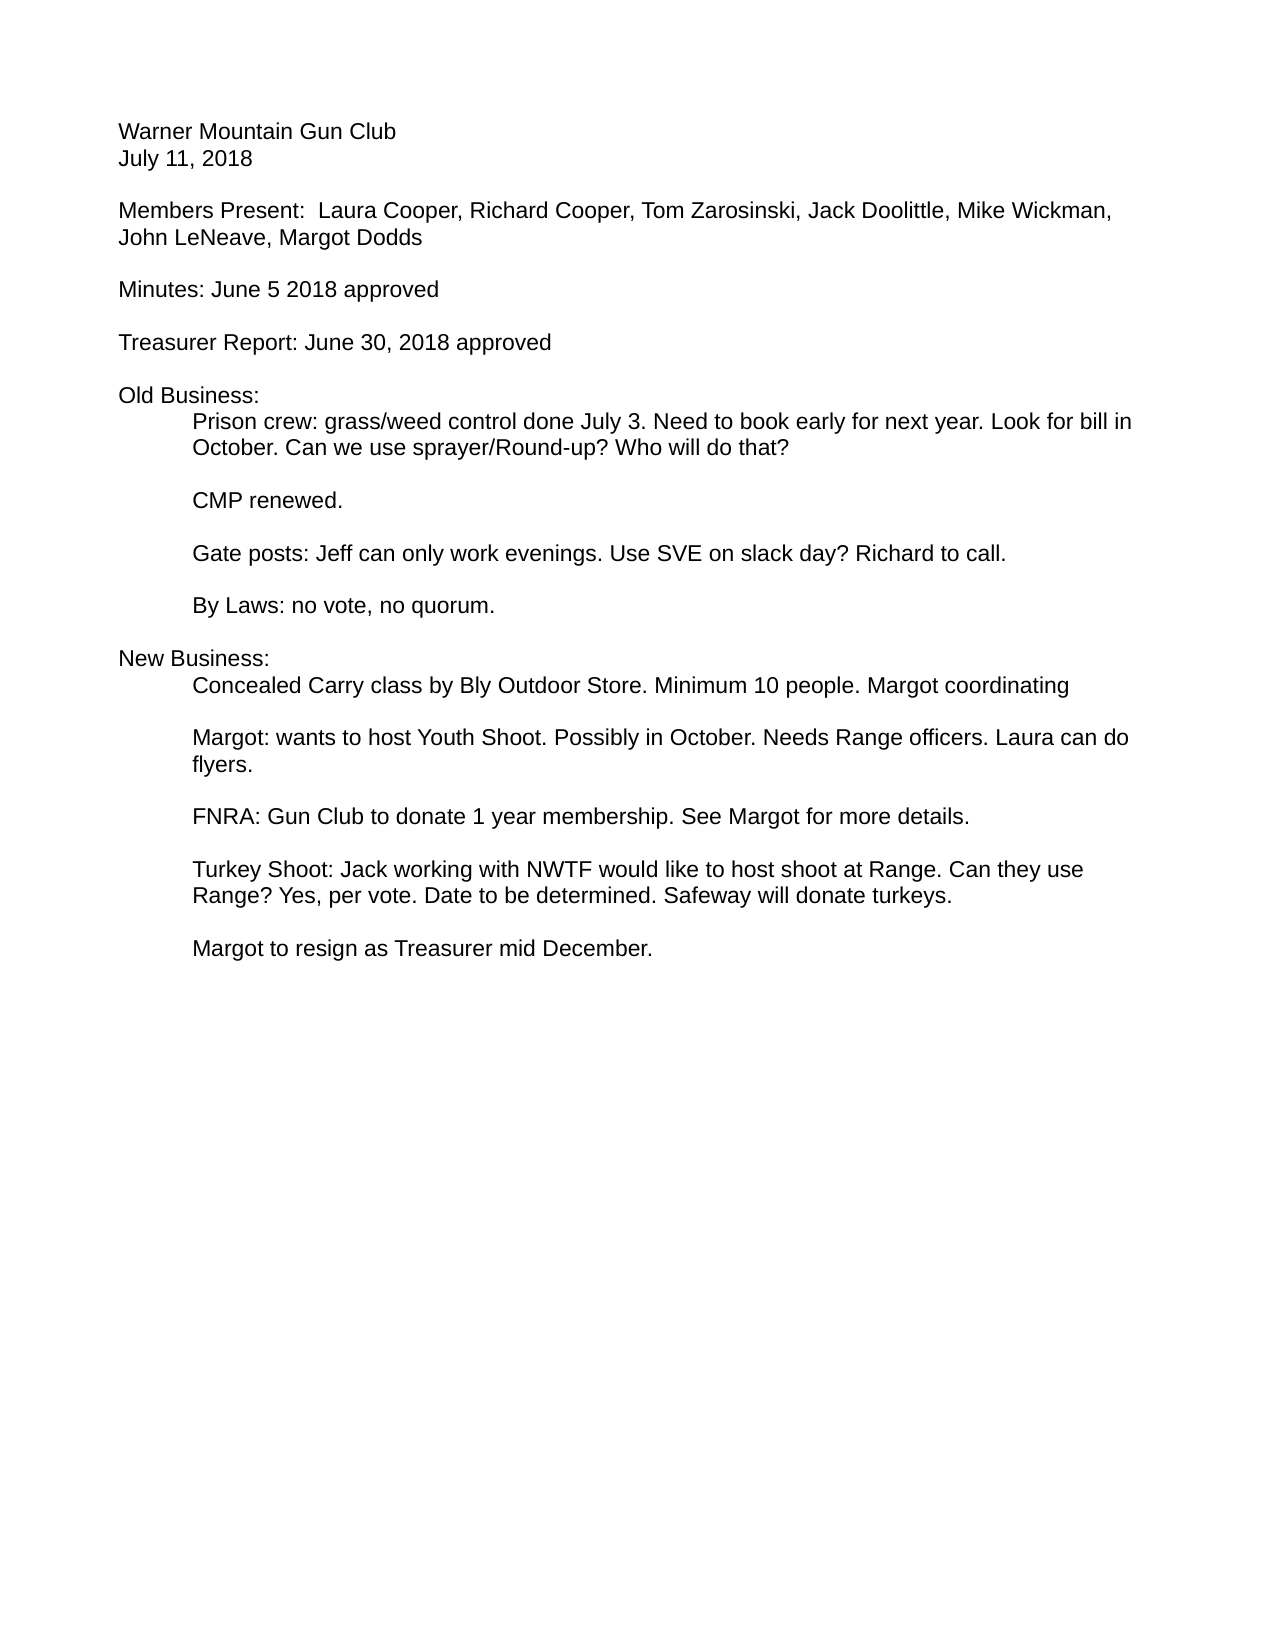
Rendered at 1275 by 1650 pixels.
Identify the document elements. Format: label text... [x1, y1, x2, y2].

text Margot: wants to host Youth Shoot. Possibly in October. Needs Range officers. Laura can do flyers. [118, 724, 1157, 777]
text Turkey Shoot: Jack working with NWTF would like to host shoot at Range. Can they use Range? Yes, per vote. Date to be determined. Safeway will donate turkeys. [118, 856, 1157, 909]
text Minutes: June 5 2018 approved [118, 276, 1157, 303]
text Prison crew: grass/weed control done July 3. Need to book early for next year. Look for bill in October. Can we use sprayer/Round-up? Who will do that? [118, 408, 1157, 461]
text Treasurer Report: June 30, 2018 approved [118, 329, 1157, 355]
text Warner Mountain Gun Club [118, 118, 1157, 144]
text Margot to resign as Treasurer mid December. [118, 935, 1157, 961]
text FNRA: Gun Club to donate 1 year membership. See Margot for more details. [118, 803, 1157, 830]
text New Business: [118, 645, 1157, 672]
text By Laws: no vote, no quorum. [118, 592, 1157, 619]
text Concealed Carry class by Bly Outdoor Store. Minimum 10 people. Margot coordinating [118, 672, 1157, 698]
text CMP renewed. [118, 487, 1157, 513]
text Gate posts: Jeff can only work evenings. Use SVE on slack day? Richard to call. [118, 540, 1157, 566]
text Old Business: [118, 382, 1157, 408]
text Members Present: Laura Cooper, Richard Cooper, Tom Zarosinski, Jack Doolittle, Mike Wickman, John LeNeave, Margot Dodds [118, 197, 1157, 250]
text July 11, 2018 [118, 144, 1157, 171]
